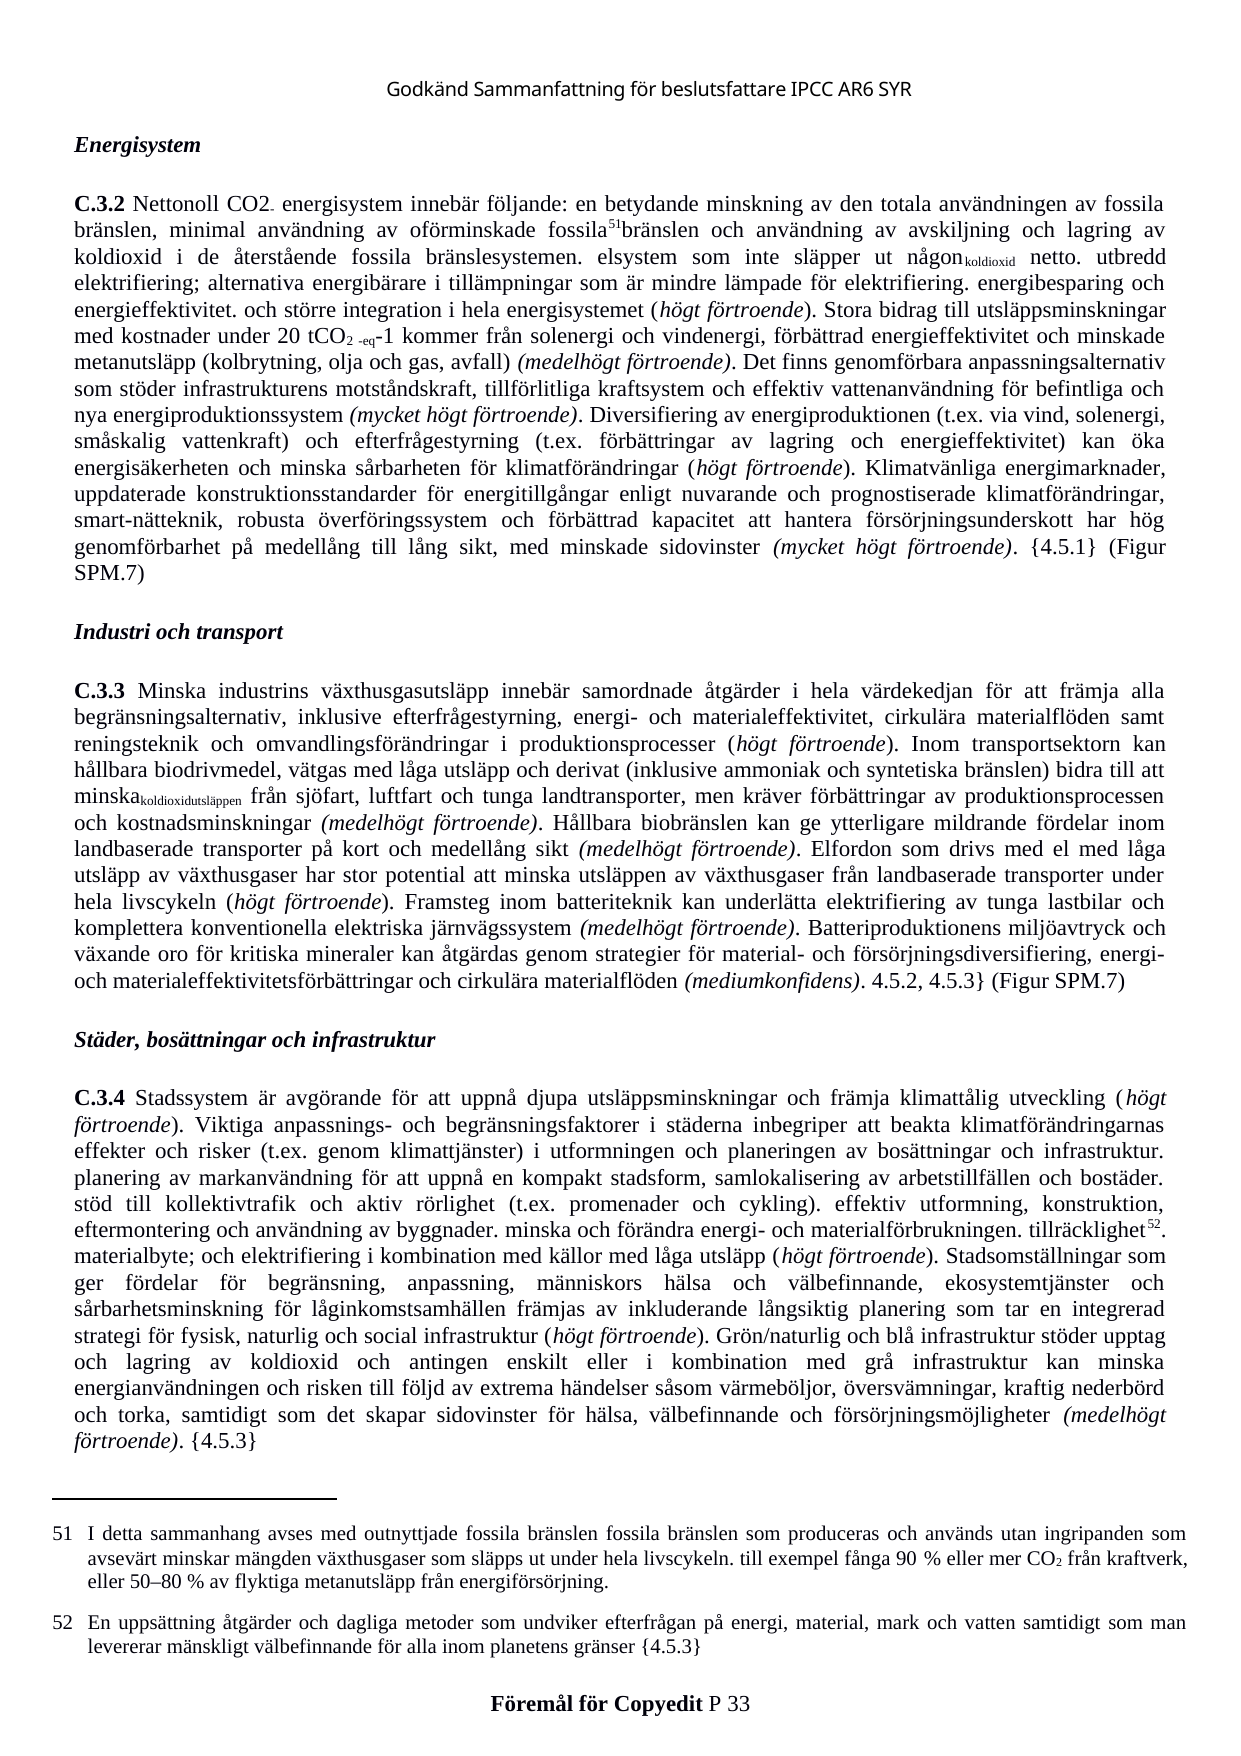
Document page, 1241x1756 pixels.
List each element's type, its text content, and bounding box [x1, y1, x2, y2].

text Städer, bosättningar och infrastruktur [74, 1026, 1166, 1052]
text C.3.2 Nettonoll CO2- energisystem innebär följande: en betydande minskning av den totala användningen av fossila bränslen, minimal användning av oförminskade fossilabränslen och användning av avskiljning och lagring av koldioxid i de återstående fossila bränslesystemen. elsystem som inte släpper ut någonkoldioxid netto. utbredd elektrifiering; alternativa energibärare i tillämpningar som är mindre lämpade för elektrifiering. energibesparing och energieffektivitet. och större integration i hela energisystemet (högt förtroende). Stora bidrag till utsläppsminskningar med kostnader under 20 tCO2 -eq-1 kommer från solenergi och vindenergi, förbättrad energieffektivitet och minskade metanutsläpp (kolbrytning, olja och gas, avfall) (medelhögt förtroende). Det finns genomförbara anpassningsalternativ som stöder infrastrukturens motståndskraft, tillförlitliga kraftsystem och effektiv vattenanvändning för befintliga och nya energiproduktionssystem (mycket högt förtroende). Diversifiering av energiproduktionen (t.ex. via vind, solenergi, småskalig vattenkraft) och efterfrågestyrning (t.ex. förbättringar av lagring och energieffektivitet) kan öka energisäkerheten och minska sårbarheten för klimatförändringar (högt förtroende). Klimatvänliga energimarknader, uppdaterade konstruktionsstandarder för energitillgångar enligt nuvarande och prognostiserade klimatförändringar, smart-nätteknik, robusta överföringssystem och förbättrad kapacitet att hantera försörjningsunderskott har hög genomförbarhet på medellång till lång sikt, med minskade sidovinster (mycket högt förtroende). {4.5.1} (Figur SPM.7) [74, 190, 1166, 586]
text En uppsättning åtgärder och dagliga metoder som undviker efterfrågan på energi, material, mark och vatten samtidigt som man levererar mänskligt välbefinnande för alla inom planetens gränser {4.5.3} [52, 1610, 1188, 1658]
text I detta sammanhang avses med outnyttjade fossila bränslen fossila bränslen som produceras och används utan ingripanden som avsevärt minskar mängden växthusgaser som släpps ut under hela livscykeln. till exempel fånga 90 % eller mer CO2 från kraftverk, eller 50–80 % av flyktiga metanutsläpp från energiförsörjning. [52, 1521, 1188, 1593]
text Industri och transport [74, 618, 1166, 644]
text C.3.4 Stadssystem är avgörande för att uppnå djupa utsläppsminskningar och främja klimattålig utveckling (högt förtroende). Viktiga anpassnings- och begränsningsfaktorer i städerna inbegriper att beakta klimatförändringarnas effekter och risker (t.ex. genom klimattjänster) i utformningen och planeringen av bosättningar och infrastruktur. planering av markanvändning för att uppnå en kompakt stadsform, samlokalisering av arbetstillfällen och bostäder. stöd till kollektivtrafik och aktiv rörlighet (t.ex. promenader och cykling). effektiv utformning, konstruktion, eftermontering och användning av byggnader. minska och förändra energi- och materialförbrukningen. tillräcklighet. materialbyte; och elektrifiering i kombination med källor med låga utsläpp (högt förtroende). Stadsomställningar som ger fördelar för begränsning, anpassning, människors hälsa och välbefinnande, ekosystemtjänster och sårbarhetsminskning för låginkomstsamhällen främjas av inkluderande långsiktig planering som tar en integrerad strategi för fysisk, naturlig och social infrastruktur (högt förtroende). Grön/naturlig och blå infrastruktur stöder upptag och lagring av koldioxid och antingen enskilt eller i kombination med grå infrastruktur kan minska energianvändningen och risken till följd av extrema händelser såsom värmeböljor, översvämningar, kraftig nederbörd och torka, samtidigt som det skapar sidovinster för hälsa, välbefinnande och försörjningsmöjligheter (medelhögt förtroende). {4.5.3} [74, 1084, 1166, 1453]
text Energisystem [74, 131, 1166, 158]
text C.3.3 Minska industrins växthusgasutsläpp innebär samordnade åtgärder i hela värdekedjan för att främja alla begränsningsalternativ, inklusive efterfrågestyrning, energi- och materialeffektivitet, cirkulära materialflöden samt reningsteknik och omvandlingsförändringar i produktionsprocesser (högt förtroende). Inom transportsektorn kan hållbara biodrivmedel, vätgas med låga utsläpp och derivat (inklusive ammoniak och syntetiska bränslen) bidra till att minskakoldioxidutsläppen från sjöfart, luftfart och tunga landtransporter, men kräver förbättringar av produktionsprocessen och kostnadsminskningar (medelhögt förtroende). Hållbara biobränslen kan ge ytterligare mildrande fördelar inom landbaserade transporter på kort och medellång sikt (medelhögt förtroende). Elfordon som drivs med el med låga utsläpp av växthusgaser har stor potential att minska utsläppen av växthusgaser från landbaserade transporter under hela livscykeln (högt förtroende). Framsteg inom batteriteknik kan underlätta elektrifiering av tunga lastbilar och komplettera konventionella elektriska järnvägssystem (medelhögt förtroende). Batteriproduktionens miljöavtryck och växande oro för kritiska mineraler kan åtgärdas genom strategier för material- och försörjningsdiversifiering, energi- och materialeffektivitetsförbättringar och cirkulära materialflöden (mediumkonfidens). 4.5.2, 4.5.3} (Figur SPM.7) [74, 677, 1166, 993]
